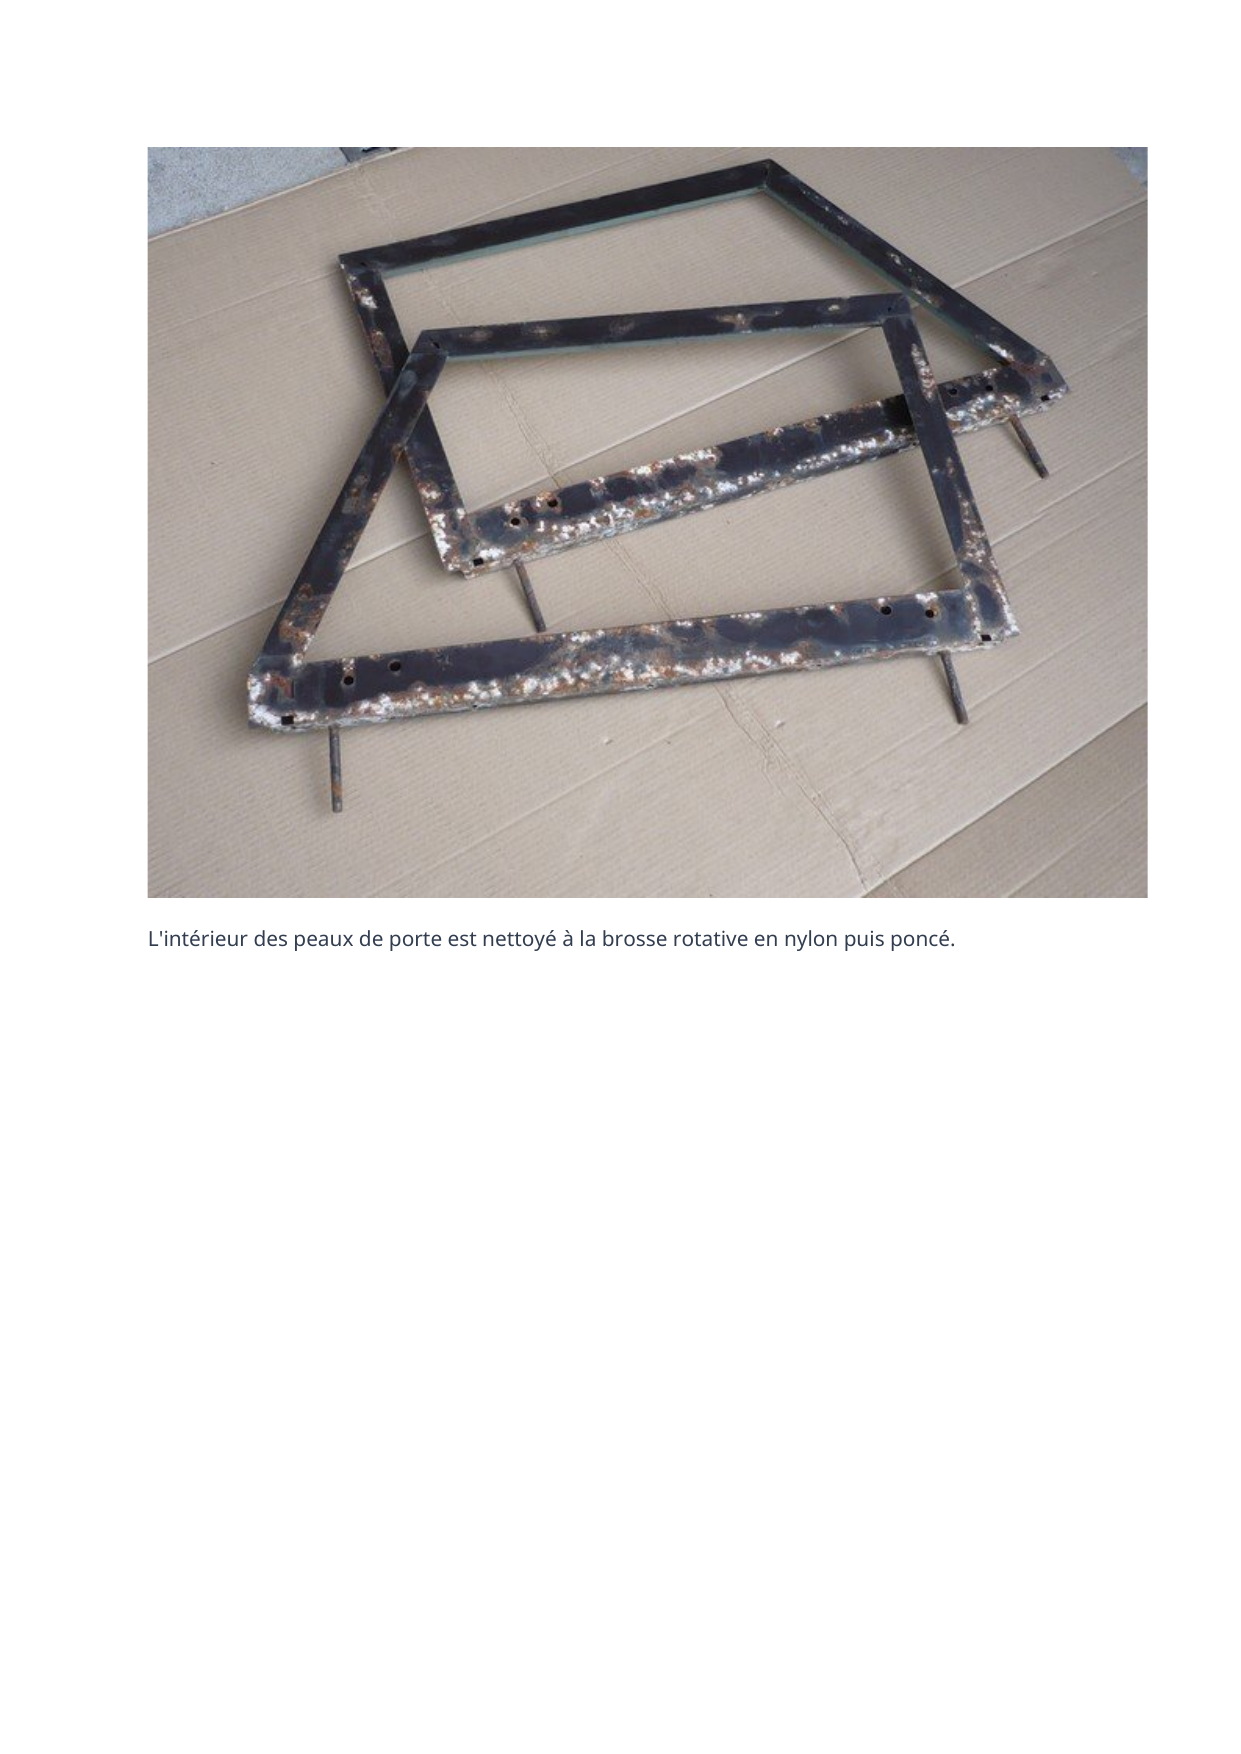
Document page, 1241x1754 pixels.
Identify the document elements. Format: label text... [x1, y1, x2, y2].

picture [147, 147, 1148, 898]
text L'intérieur des peaux de porte est nettoyé à la brosse rotative en nylon puis poncé. [148, 924, 1093, 952]
